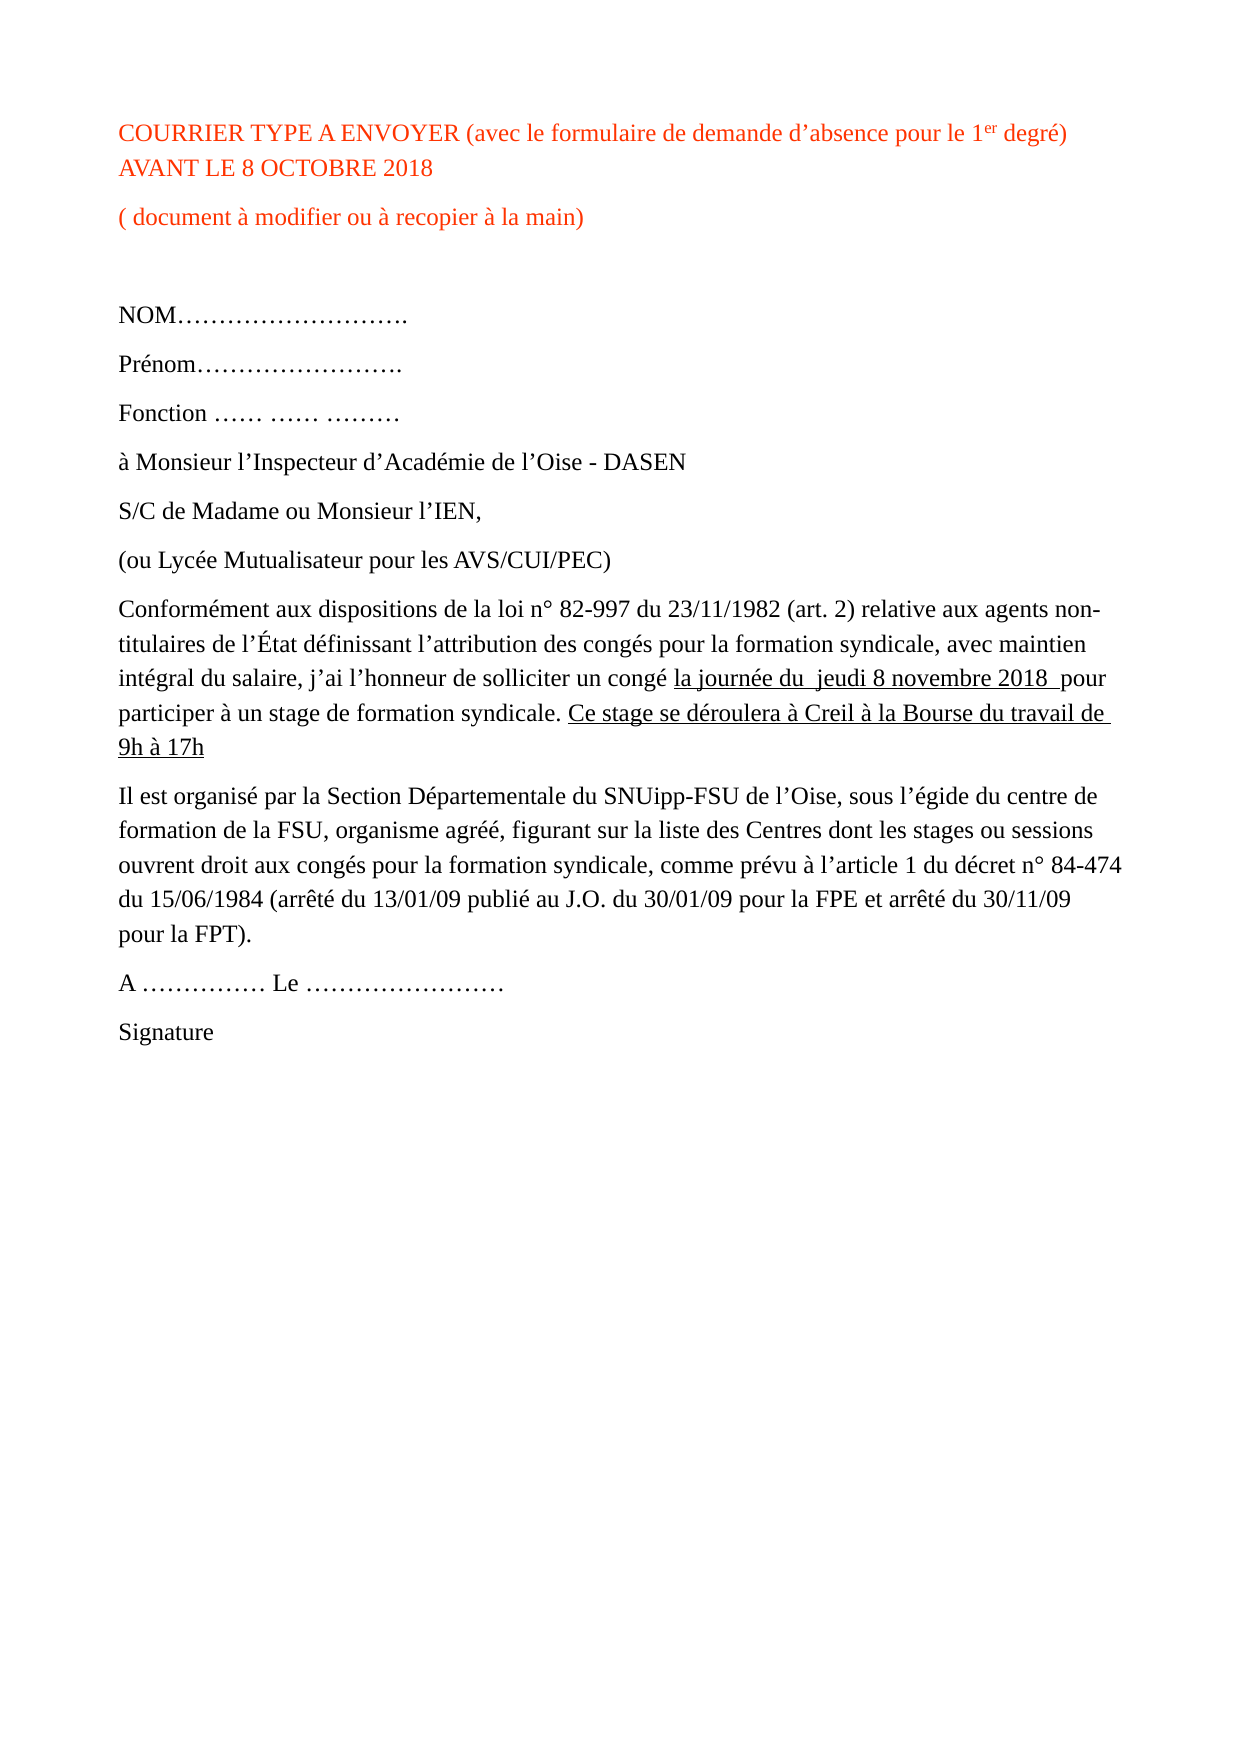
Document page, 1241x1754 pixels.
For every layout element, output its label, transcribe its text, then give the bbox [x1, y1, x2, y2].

text Signature [118, 1017, 1122, 1046]
text ( document à modifier ou à recopier à la main) [118, 202, 1122, 230]
text NOM………………………. [118, 300, 1122, 328]
text Fonction …… …… ……… [118, 398, 1122, 427]
text (ou Lycée Mutualisateur pour les AVS/CUI/PEC) [118, 545, 1122, 574]
text à Monsieur l’Inspecteur d’Académie de l’Oise - DASEN [118, 447, 1122, 476]
text S/C de Madame ou Monsieur l’IEN, [118, 496, 1122, 525]
text Prénom……………………. [118, 349, 1122, 378]
text Conformément aux dispositions de la loi n° 82-997 du 23/11/1982 (art. 2) relative aux agents non-titulaires de l’État définissant l’attribution des congés pour la formation syndicale, avec maintien intégral du salaire, j’ai l’honneur de solliciter un congé la journée du jeudi 8 novembre 2018 pour participer à un stage de formation syndicale. Ce stage se déroulera à Creil à la Bourse du travail de 9h à 17h [118, 594, 1122, 761]
text COURRIER TYPE A ENVOYER (avec le formulaire de demande d’absence pour le 1er degré) AVANT LE 8 OCTOBRE 2018 [118, 118, 1122, 181]
text A …………… Le …………………… [118, 968, 1122, 997]
text Il est organisé par la Section Départementale du SNUipp-FSU de l’Oise, sous l’égide du centre de formation de la FSU, organisme agréé, figurant sur la liste des Centres dont les stages ou sessions ouvrent droit aux congés pour la formation syndicale, comme prévu à l’article 1 du décret n° 84-474 du 15/06/1984 (arrêté du 13/01/09 publié au J.O. du 30/01/09 pour la FPE et arrêté du 30/11/09 pour la FPT). [118, 781, 1122, 948]
